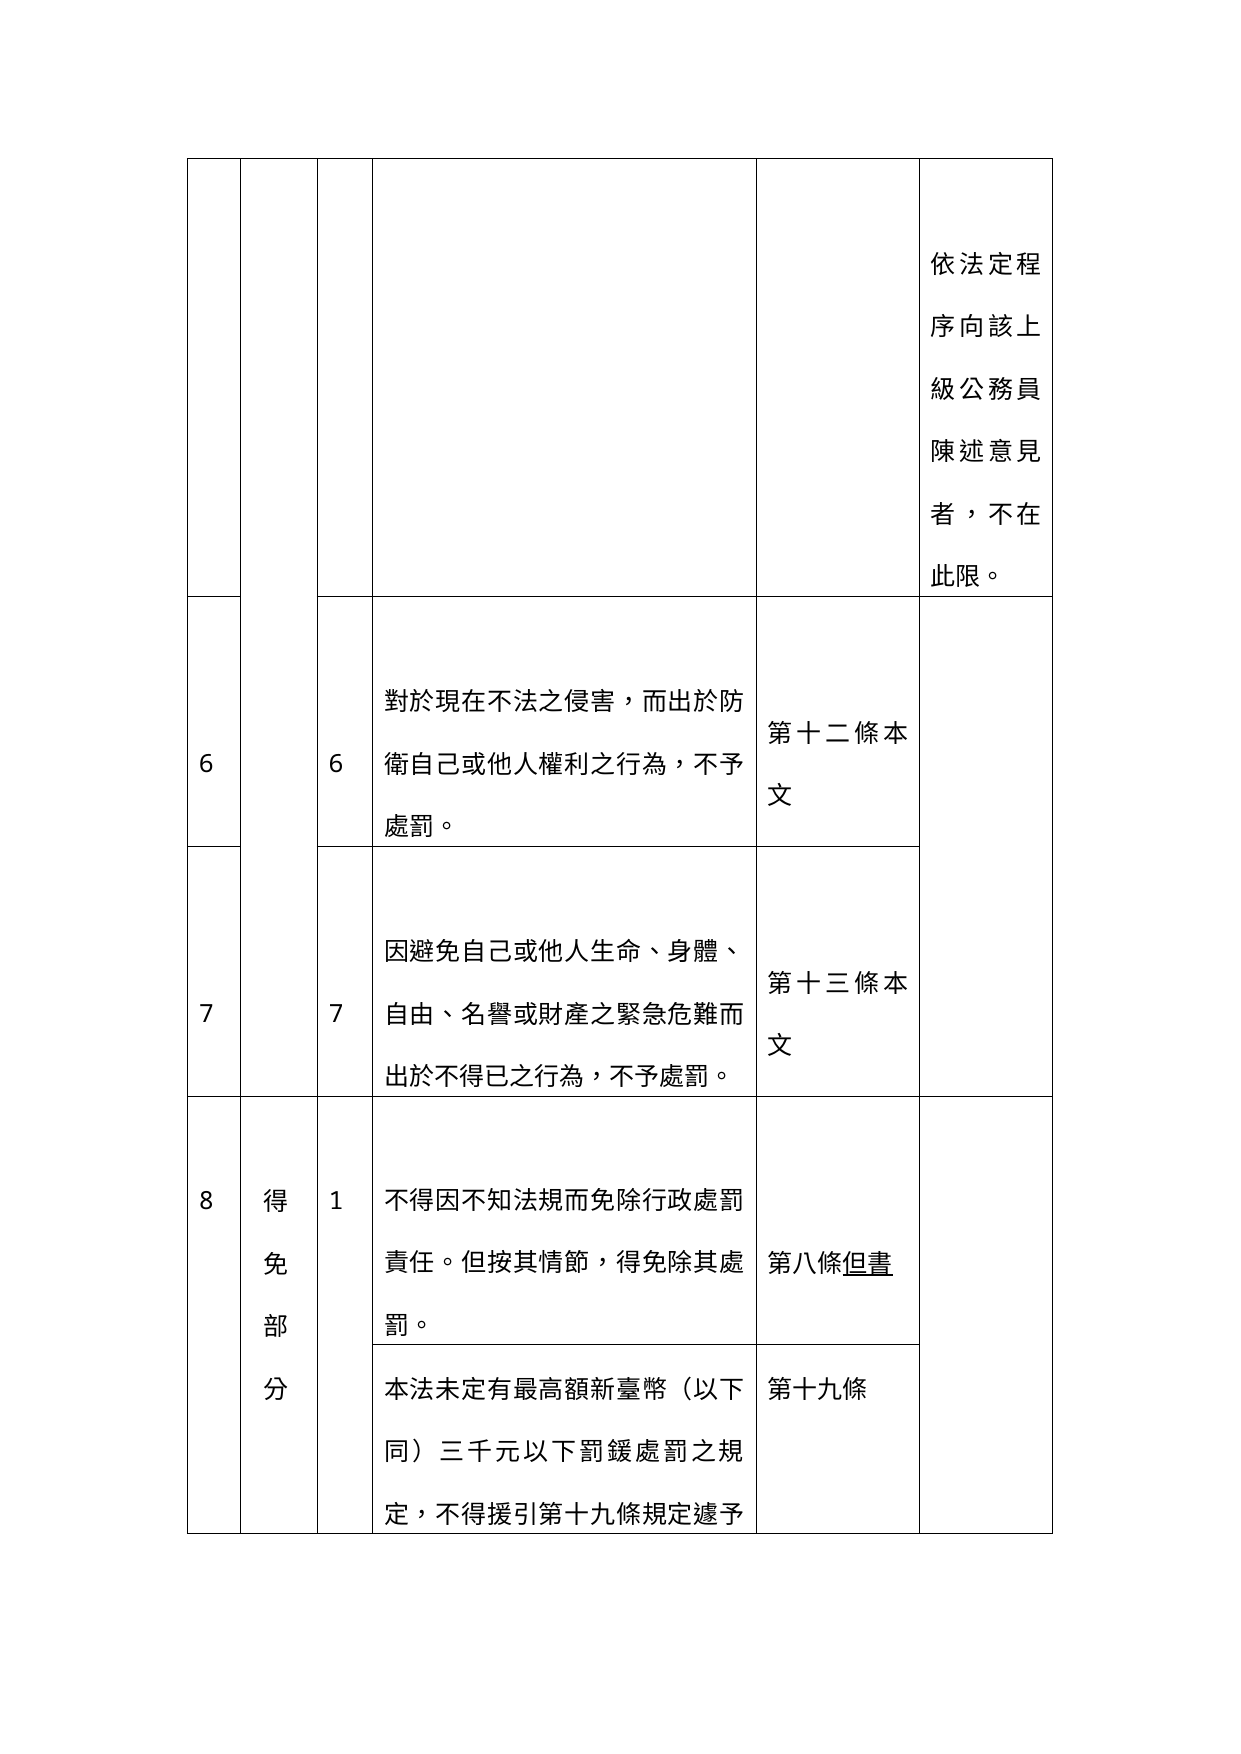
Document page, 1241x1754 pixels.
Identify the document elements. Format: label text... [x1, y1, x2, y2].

table_cell 因避免自己或他人生命、身體、自由、名譽或財產之緊急危難而出於不得已之行為，不予處罰。 [373, 847, 756, 1096]
table_cell [188, 159, 240, 596]
table_cell [920, 1097, 1052, 1533]
table_cell 7 [318, 847, 372, 1096]
table_cell [318, 159, 372, 596]
table_cell [757, 159, 919, 596]
table_cell 6 [318, 597, 372, 846]
table_cell [373, 159, 756, 596]
table_cell 第十二條本文 [757, 597, 919, 846]
table_cell 6 [188, 597, 240, 846]
table_cell 對於現在不法之侵害，而出於防衛自己或他人權利之行為，不予處罰。 [373, 597, 756, 846]
table_cell 7 [188, 847, 240, 1096]
table_cell 第八條但書 [757, 1097, 919, 1344]
table_cell 得免部分 [241, 1097, 317, 1533]
table_cell [241, 159, 317, 1096]
table_cell 1 [318, 1097, 372, 1533]
table_cell 第十三條本文 [757, 847, 919, 1096]
table_cell 第十九條 [757, 1345, 919, 1533]
table_cell 不得因不知法規而免除行政處罰責任。但按其情節，得免除其處罰。 [373, 1097, 756, 1344]
table_cell 本法未定有最高額新臺幣（以下同）三千元以下罰鍰處罰之規定，不得援引第十九條規定遽予 [373, 1345, 756, 1533]
table_cell 8 [188, 1097, 240, 1533]
table_cell [920, 597, 1052, 1096]
table_cell 依法定程序向該上級公務員陳述意見者，不在此限。 [920, 159, 1052, 596]
